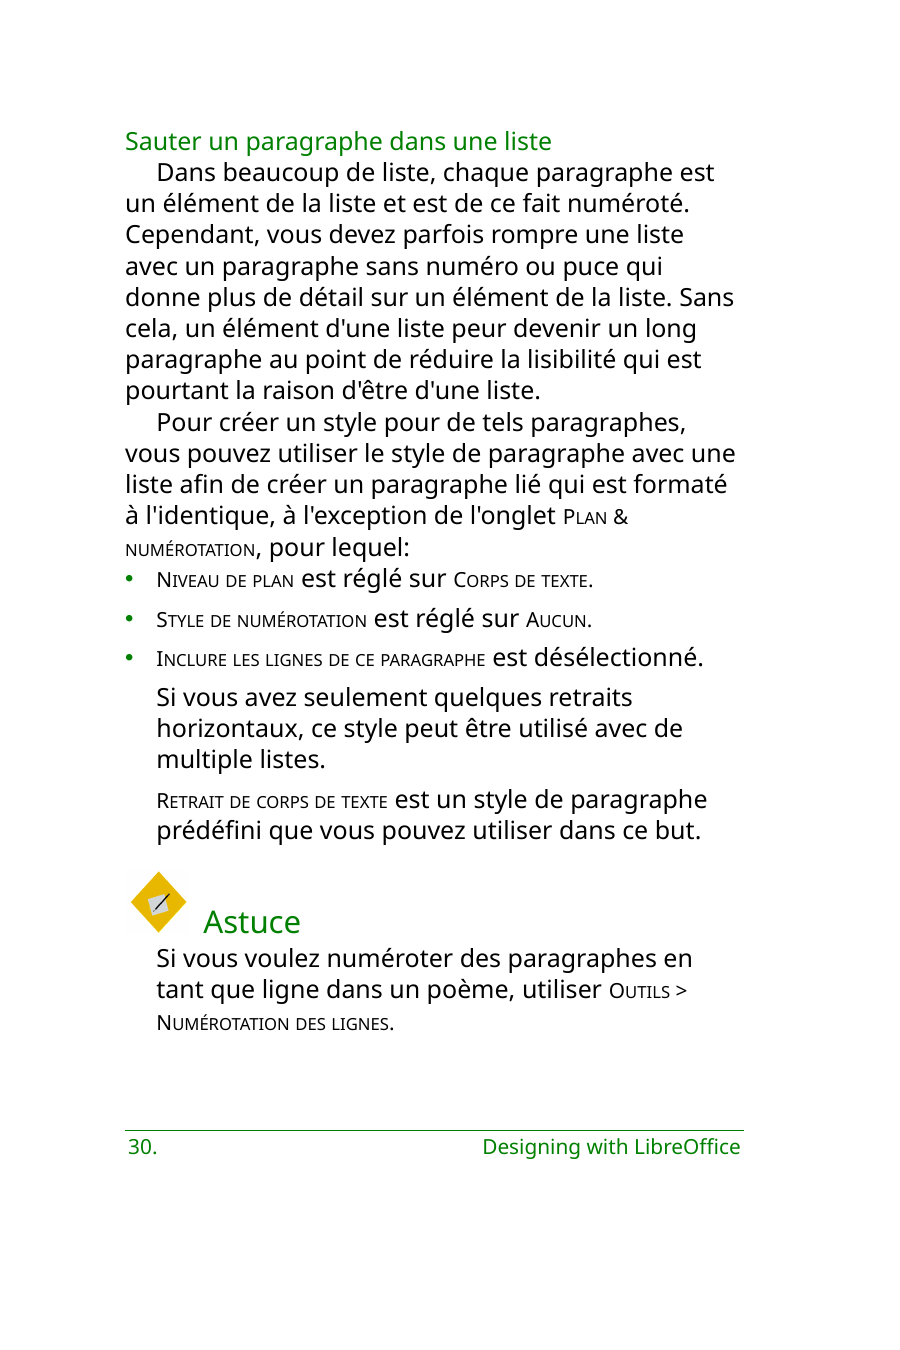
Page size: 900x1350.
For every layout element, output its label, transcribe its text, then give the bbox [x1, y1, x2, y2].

picture [126, 870, 189, 934]
list Niveau de plan est réglé sur Corps de texte. [125, 562, 744, 594]
list Style de numérotation est réglé sur Aucun. [125, 602, 744, 633]
subtitle Sauter un paragraphe dans une liste [125, 125, 744, 156]
text Dans beaucoup de liste, chaque paragraphe est un élément de la liste et est de ce fait numéroté. Cependant, vous devez parfois rompre une liste avec un paragraphe sans numéro ou puce qui donne plus de détail sur un élément de la liste. Sans cela, un élément d'une liste peur devenir un long paragraphe au point de réduire la lisibilité qui est pourtant la raison d'être d'une liste. [125, 156, 744, 406]
text Pour créer un style pour de tels paragraphes, vous pouvez utiliser le style de paragraphe avec une liste afin de créer un paragraphe lié qui est formaté à l'identique, à l'exception de l'onglet Plan & numérotation, pour lequel: [125, 406, 744, 562]
text Si vous voulez numéroter des paragraphes en tant que ligne dans un poème, utiliser Outils > Numérotation des lignes. [156, 942, 744, 1036]
text Si vous avez seulement quelques retraits horizontaux, ce style peut être utilisé avec de multiple listes. [156, 681, 744, 775]
text Retrait de corps de texte est un style de paragraphe prédéfini que vous pouvez utiliser dans ce but. [156, 783, 744, 846]
list Inclure les lignes de ce paragraphe est désélectionné. [125, 642, 744, 673]
list Astuce [125, 870, 744, 942]
